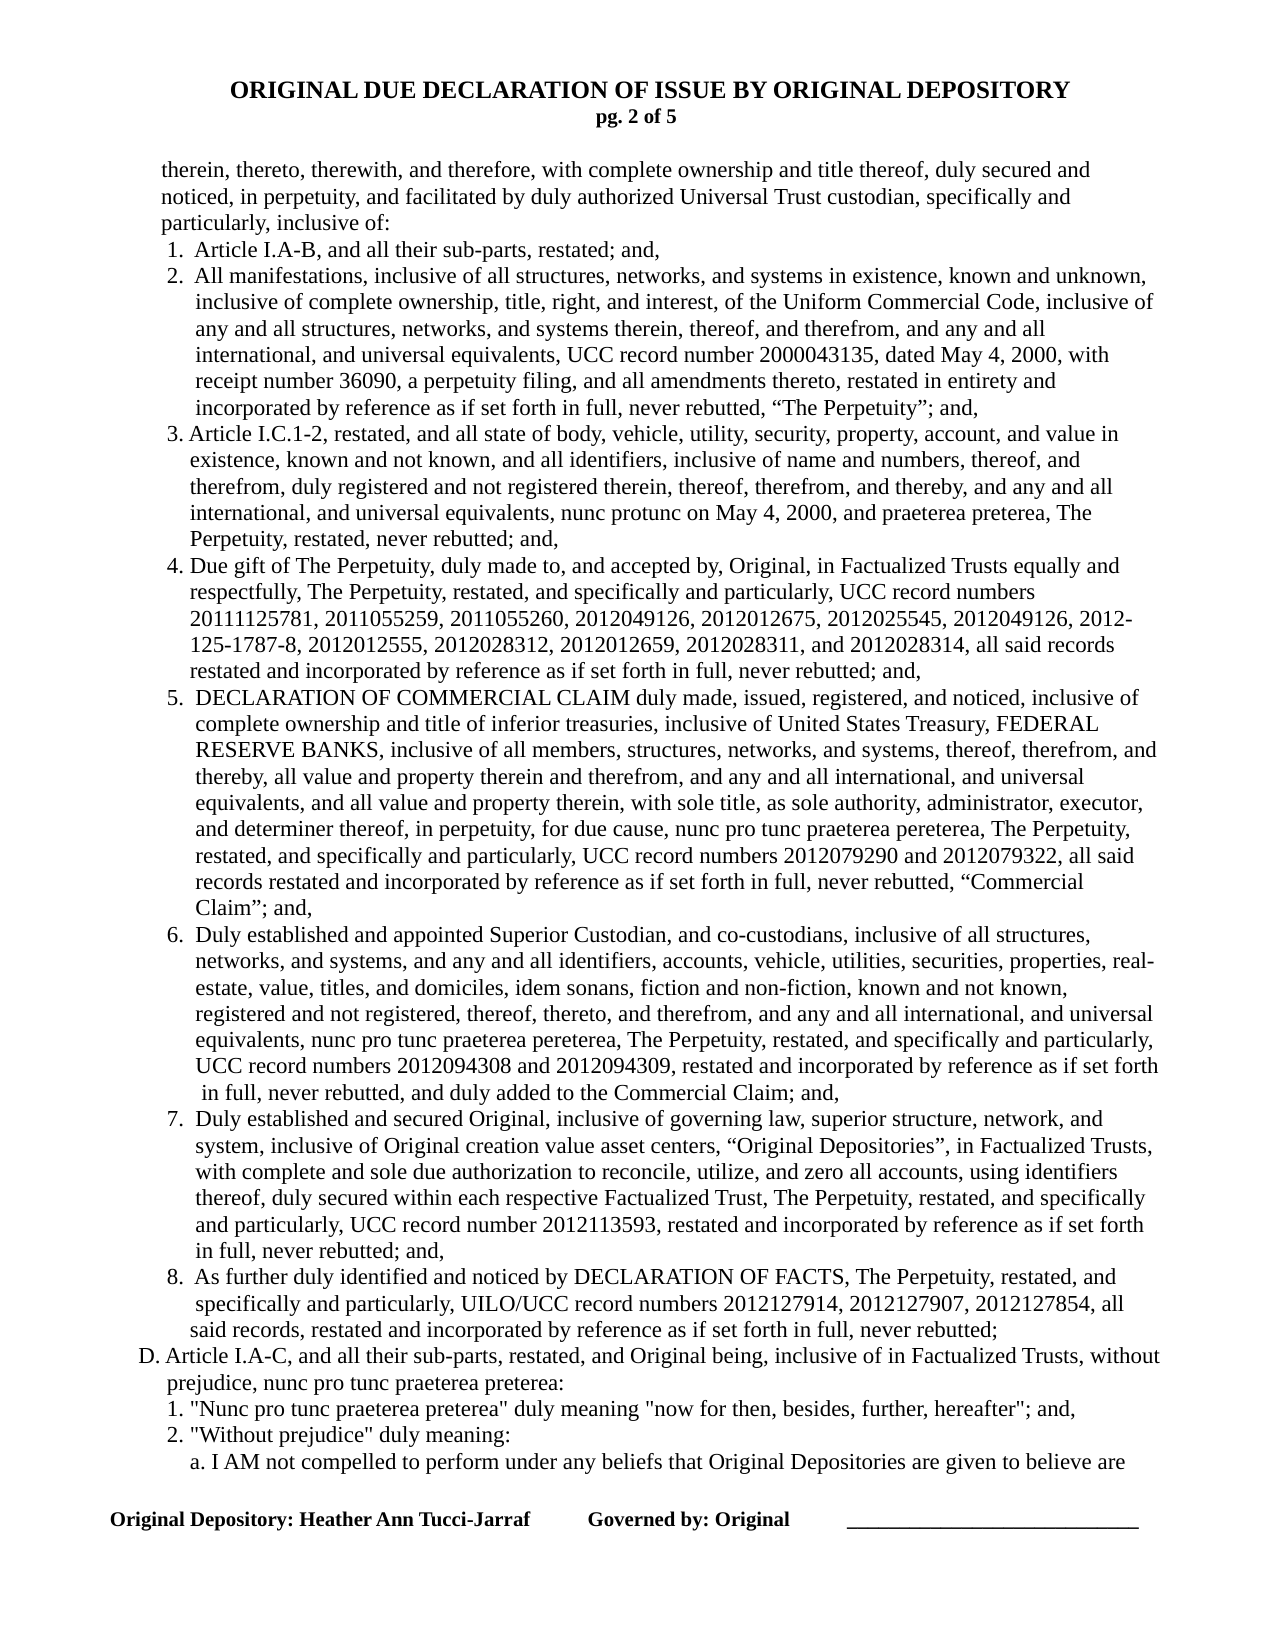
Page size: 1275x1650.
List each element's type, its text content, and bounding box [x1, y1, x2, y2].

text 20111125781, 2011055259, 2011055260, 2012049126, 2012012675, 2012025545, 2012049126, 2012- [109, 604, 1162, 631]
text 6. Duly established and appointed Superior Custodian, and co-custodians, inclusive of all structures, [109, 921, 1162, 947]
text therefrom, duly registered and not registered therein, thereof, therefrom, and thereby, and any and all [109, 473, 1162, 499]
text thereof, duly secured within each respective Factualized Trust, The Perpetuity, restated, and specifically [109, 1184, 1162, 1211]
text in full, never rebutted, and duly added to the Commercial Claim; and, [109, 1079, 1162, 1105]
text system, inclusive of Original creation value asset centers, “Original Depositories”, in Factualized Trusts, [109, 1132, 1162, 1158]
text noticed, in perpetuity, and facilitated by duly authorized Universal Trust custodian, specifically and [109, 183, 1162, 209]
text pg. 2 of 5 [109, 104, 1162, 128]
text ORIGINAL DUE DECLARATION OF ISSUE BY ORIGINAL DEPOSITORY [109, 75, 1162, 104]
text 2. All manifestations, inclusive of all structures, networks, and systems in existence, known and unknown, [109, 262, 1162, 288]
text 3. Article I.C.1-2, restated, and all state of body, vehicle, utility, security, property, account, and value in [109, 420, 1162, 446]
text specifically and particularly, UILO/UCC record numbers 2012127914, 2012127907, 2012127854, all [109, 1290, 1162, 1316]
text Claim”; and, [109, 894, 1162, 921]
text UCC record numbers 2012094308 and 2012094309, restated and incorporated by reference as if set forth [109, 1053, 1162, 1079]
text complete ownership and title of inferior treasuries, inclusive of United States Treasury, FEDERAL [109, 710, 1162, 736]
text in full, never rebutted; and, [109, 1237, 1162, 1263]
text 2. "Without prejudice" duly meaning: [109, 1422, 1162, 1448]
text existence, known and not known, and all identifiers, inclusive of name and numbers, thereof, and [109, 446, 1162, 473]
text estate, value, titles, and domiciles, idem sonans, fiction and non-fiction, known and not known, [109, 973, 1162, 1000]
text said records, restated and incorporated by reference as if set forth in full, never rebutted; [109, 1316, 1162, 1342]
text a. I AM not compelled to perform under any beliefs that Original Depositories are given to believe are [109, 1448, 1162, 1474]
text with complete and sole due authorization to reconcile, utilize, and zero all accounts, using identifiers [109, 1158, 1162, 1184]
text registered and not registered, thereof, thereto, and therefrom, and any and all international, and universal [109, 1000, 1162, 1026]
text and particularly, UCC record number 2012113593, restated and incorporated by reference as if set forth [109, 1211, 1162, 1237]
text particularly, inclusive of: [109, 209, 1162, 236]
text international, and universal equivalents, UCC record number 2000043135, dated May 4, 2000, with [109, 341, 1162, 367]
text respectfully, The Perpetuity, restated, and specifically and particularly, UCC record numbers [109, 578, 1162, 604]
text incorporated by reference as if set forth in full, never rebutted, “The Perpetuity”; and, [109, 394, 1162, 420]
text 7. Duly established and secured Original, inclusive of governing law, superior structure, network, and [109, 1105, 1162, 1132]
text 1. Article I.A-B, and all their sub-parts, restated; and, [109, 236, 1162, 262]
text 5. DECLARATION OF COMMERCIAL CLAIM duly made, issued, registered, and noticed, inclusive of [109, 684, 1162, 710]
text therein, thereto, therewith, and therefore, with complete ownership and title thereof, duly secured and [109, 157, 1162, 183]
text inclusive of complete ownership, title, right, and interest, of the Uniform Commercial Code, inclusive of [109, 288, 1162, 315]
text restated and incorporated by reference as if set forth in full, never rebutted; and, [109, 657, 1162, 684]
text 4. Due gift of The Perpetuity, duly made to, and accepted by, Original, in Factualized Trusts equally and [109, 552, 1162, 578]
text equivalents, and all value and property therein, with sole title, as sole authority, administrator, executor, [109, 789, 1162, 815]
text prejudice, nunc pro tunc praeterea preterea: [109, 1369, 1162, 1395]
text 125-1787-8, 2012012555, 2012028312, 2012012659, 2012028311, and 2012028314, all said records [109, 631, 1162, 657]
text any and all structures, networks, and systems therein, thereof, and therefrom, and any and all [109, 315, 1162, 341]
text restated, and specifically and particularly, UCC record numbers 2012079290 and 2012079322, all said [109, 842, 1162, 868]
text 8. As further duly identified and noticed by DECLARATION OF FACTS, The Perpetuity, restated, and [109, 1263, 1162, 1290]
text international, and universal equivalents, nunc protunc on May 4, 2000, and praeterea preterea, The [109, 499, 1162, 526]
text D. Article I.A-C, and all their sub-parts, restated, and Original being, inclusive of in Factualized Trusts, without [109, 1342, 1162, 1369]
text equivalents, nunc pro tunc praeterea pereterea, The Perpetuity, restated, and specifically and particularly, [109, 1026, 1162, 1053]
text RESERVE BANKS, inclusive of all members, structures, networks, and systems, thereof, therefrom, and [109, 736, 1162, 763]
text and determiner thereof, in perpetuity, for due cause, nunc pro tunc praeterea pereterea, The Perpetuity, [109, 815, 1162, 842]
text receipt number 36090, a perpetuity filing, and all amendments thereto, restated in entirety and [109, 367, 1162, 394]
text records restated and incorporated by reference as if set forth in full, never rebutted, “Commercial [109, 868, 1162, 894]
text 1. "Nunc pro tunc praeterea preterea" duly meaning "now for then, besides, further, hereafter"; and, [109, 1395, 1162, 1422]
text networks, and systems, and any and all identifiers, accounts, vehicle, utilities, securities, properties, real- [109, 947, 1162, 973]
text thereby, all value and property therein and therefrom, and any and all international, and universal [109, 763, 1162, 789]
text Perpetuity, restated, never rebutted; and, [109, 526, 1162, 552]
